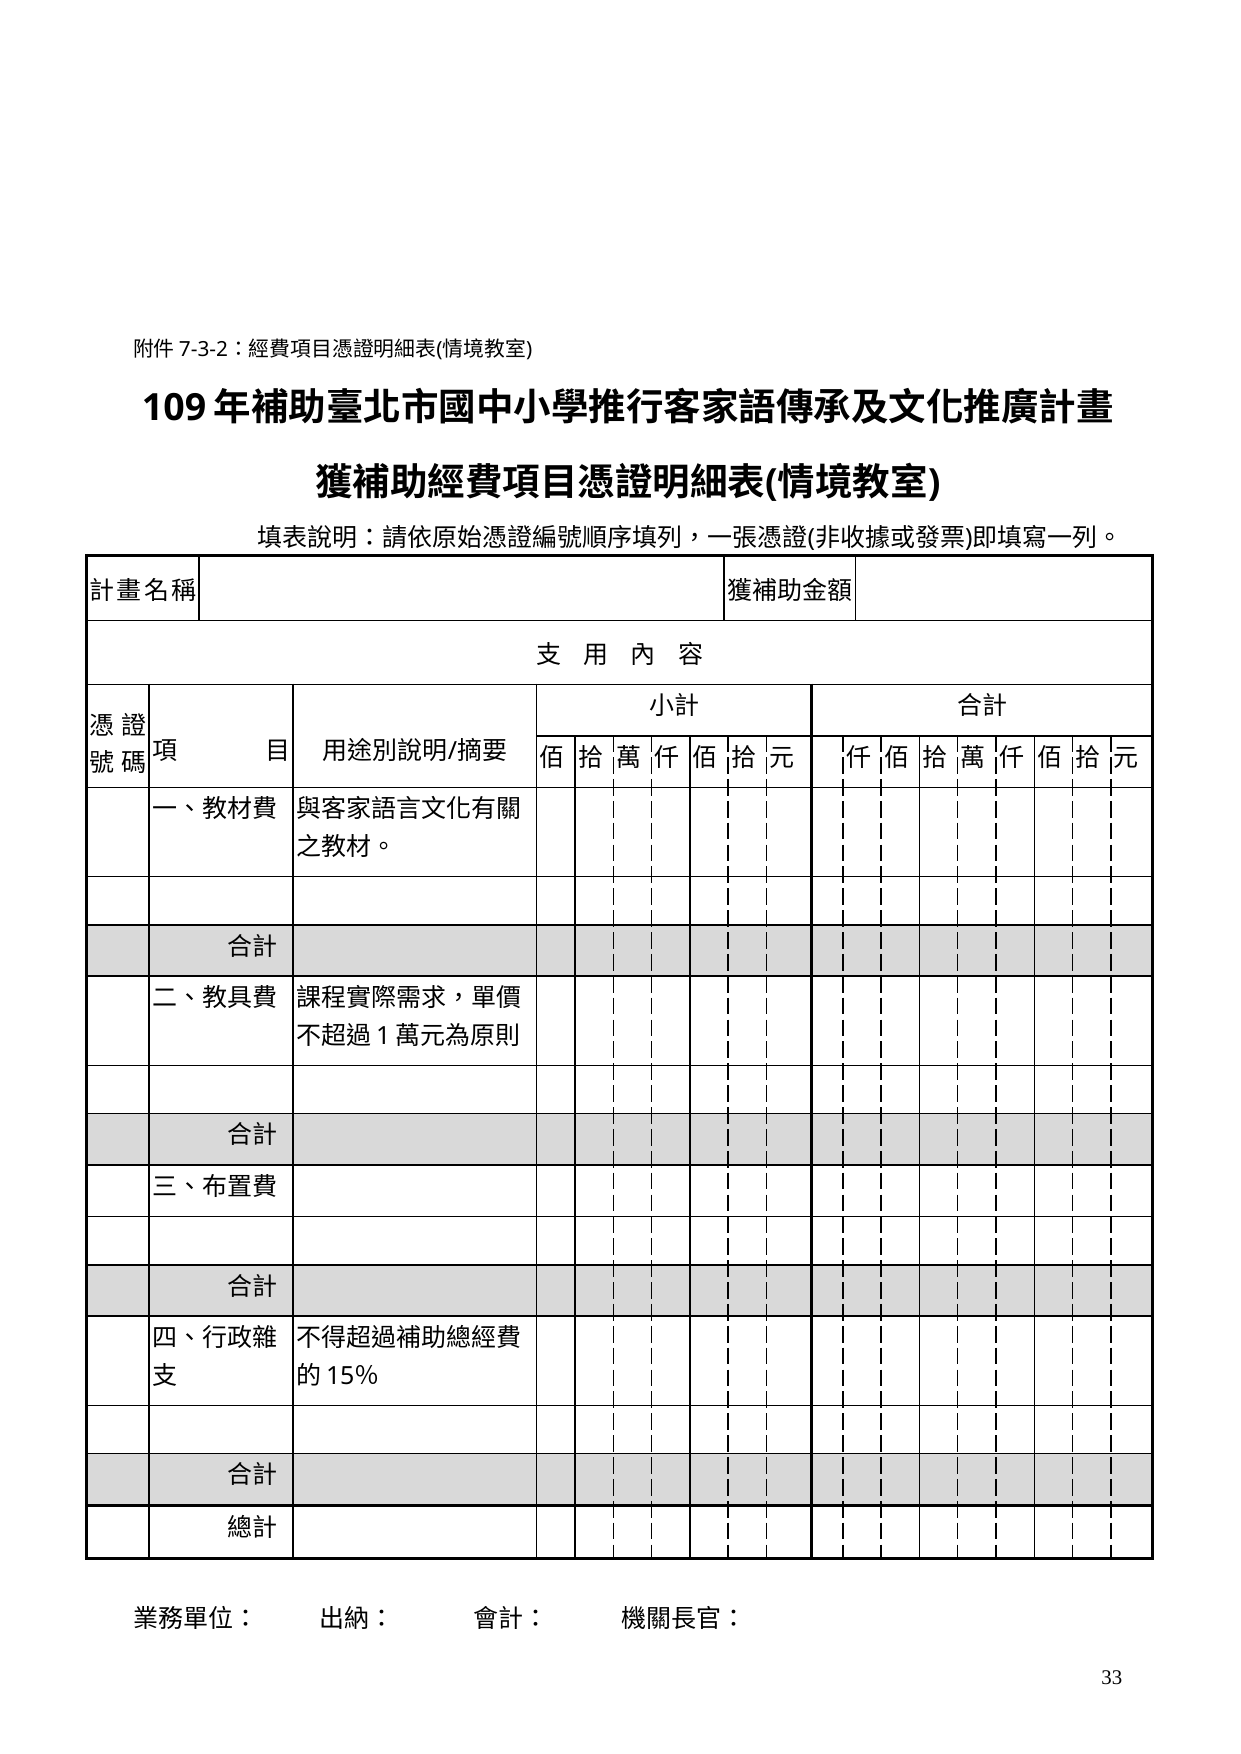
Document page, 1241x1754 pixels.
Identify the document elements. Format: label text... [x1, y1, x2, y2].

table_cell [1035, 1507, 1073, 1557]
table_cell [88, 1266, 148, 1315]
table_cell [920, 926, 958, 975]
table_cell [613, 1406, 651, 1453]
table_cell [881, 1507, 919, 1557]
table_cell [766, 926, 810, 975]
table_cell [920, 977, 958, 1064]
table_cell [996, 926, 1034, 975]
table_cell [691, 788, 728, 876]
table_cell [88, 1114, 148, 1164]
table_cell [1111, 788, 1151, 876]
table_cell [843, 1166, 881, 1216]
table_cell [537, 1406, 574, 1453]
table_cell [613, 1217, 651, 1264]
table_cell 三、布置費 [150, 1166, 292, 1216]
table_cell [728, 1507, 766, 1557]
table_cell [1035, 1114, 1073, 1164]
table_cell [294, 877, 536, 924]
table_cell 項目 [150, 685, 292, 787]
table_cell [996, 877, 1034, 924]
table_cell [88, 1066, 148, 1113]
table_cell [537, 1217, 574, 1264]
table_cell [1035, 1266, 1073, 1315]
table_cell [1111, 1406, 1151, 1453]
table_cell [843, 1266, 881, 1315]
table_cell [920, 1266, 958, 1315]
table_cell [576, 1454, 613, 1504]
table_cell [651, 1507, 689, 1557]
table_cell 小計 [537, 685, 810, 735]
table_cell [691, 926, 728, 975]
table_cell [1073, 1317, 1111, 1404]
table_cell [651, 977, 689, 1064]
table_cell [813, 877, 843, 924]
table_cell [613, 1114, 651, 1164]
table_cell [613, 1507, 651, 1557]
table_cell [881, 926, 919, 975]
table_cell [766, 1217, 810, 1264]
table_cell [651, 1217, 689, 1264]
table_cell [150, 1406, 292, 1453]
table_cell [813, 737, 843, 787]
table_cell [996, 977, 1034, 1064]
table_cell [1111, 977, 1151, 1064]
table_cell 元 [1111, 737, 1151, 787]
table_cell [958, 1217, 996, 1264]
table_cell [1111, 926, 1151, 975]
table_cell [843, 1454, 881, 1504]
table_cell [843, 788, 881, 876]
table_cell [920, 1166, 958, 1216]
table_cell [881, 788, 919, 876]
table_cell [1035, 1454, 1073, 1504]
table_cell [651, 788, 689, 876]
table_cell [843, 877, 881, 924]
table_cell 拾 [1073, 737, 1111, 787]
table_cell [613, 1266, 651, 1315]
table_cell 合計 [813, 685, 1151, 735]
table_cell [1035, 788, 1073, 876]
table_cell [1035, 1317, 1073, 1404]
table_cell [728, 788, 766, 876]
table_cell [613, 977, 651, 1064]
table_cell [766, 1066, 810, 1113]
table_cell [691, 1066, 728, 1113]
table_cell [728, 1166, 766, 1216]
table_cell 拾 [576, 737, 613, 787]
table_cell [958, 1266, 996, 1315]
table_cell 佰 [691, 737, 728, 787]
table_cell 不得超過補助總經費的15％ [294, 1317, 536, 1404]
table_cell [958, 1166, 996, 1216]
table_cell [576, 977, 613, 1064]
table_cell [813, 977, 843, 1064]
table_cell [537, 977, 574, 1064]
table_cell [996, 1406, 1034, 1453]
table_cell [691, 877, 728, 924]
table_cell [576, 788, 613, 876]
table_cell [881, 877, 919, 924]
table_cell [958, 1507, 996, 1557]
table_cell [691, 1166, 728, 1216]
table_cell [613, 1317, 651, 1404]
table_cell 用途別說明/摘要 [294, 685, 536, 787]
table_cell [576, 1317, 613, 1404]
table_cell [843, 926, 881, 975]
table_cell 一、教材費 [150, 788, 292, 876]
table_cell [537, 1317, 574, 1404]
table_cell [728, 977, 766, 1064]
table_cell [613, 877, 651, 924]
table_cell [613, 1166, 651, 1216]
table_cell [728, 1114, 766, 1164]
table_cell [728, 1406, 766, 1453]
table_cell [1073, 877, 1111, 924]
table_cell [1073, 926, 1111, 975]
table_cell [294, 1507, 536, 1557]
table_cell [88, 926, 148, 975]
table_cell [766, 1454, 810, 1504]
table_cell [958, 1454, 996, 1504]
table_cell [881, 977, 919, 1064]
table_cell 合計 [150, 1454, 292, 1504]
table_cell [1073, 1266, 1111, 1315]
table_cell [576, 926, 613, 975]
table_cell [1111, 1114, 1151, 1164]
table_cell [996, 1217, 1034, 1264]
table_cell [920, 1507, 958, 1557]
table_cell [996, 1507, 1034, 1557]
table_cell [651, 926, 689, 975]
table_cell [294, 1066, 536, 1113]
table_cell [537, 1114, 574, 1164]
table_cell [766, 877, 810, 924]
table_cell [728, 1454, 766, 1504]
table_cell [150, 877, 292, 924]
table_cell 合計 [150, 1266, 292, 1315]
table_cell 二、教具費 [150, 977, 292, 1064]
table_cell 憑證號碼 [88, 685, 148, 787]
table_cell [958, 877, 996, 924]
table_cell [294, 1217, 536, 1264]
text 填表說明：請依原始憑證編號順序填列，一張憑證(非收據或發票)即填寫一列。 [133, 516, 1122, 554]
table_cell [1111, 1266, 1151, 1315]
table_cell [813, 1317, 843, 1404]
table_cell [920, 1406, 958, 1453]
table_cell [728, 1217, 766, 1264]
table_cell [728, 877, 766, 924]
table_cell [813, 1114, 843, 1164]
table_cell [996, 1454, 1034, 1504]
table_cell [88, 1406, 148, 1453]
table_cell [920, 1217, 958, 1264]
table_cell [294, 1114, 536, 1164]
table_cell [691, 1507, 728, 1557]
table_cell [88, 1166, 148, 1216]
table_cell [651, 1317, 689, 1404]
table_cell [1035, 1406, 1073, 1453]
table_cell [843, 1507, 881, 1557]
table_cell [1111, 877, 1151, 924]
table_cell [576, 1217, 613, 1264]
table_cell 佰 [881, 737, 919, 787]
text 附件7-3-2：經費項目憑證明細表(情境教室) [133, 329, 1122, 366]
table_cell [766, 788, 810, 876]
table_cell 拾 [920, 737, 958, 787]
table_cell [996, 788, 1034, 876]
table_cell [691, 1406, 728, 1453]
text 業務單位： 出納： 會計： 機關長官： [133, 1598, 1122, 1635]
table_cell [1035, 1066, 1073, 1113]
table_cell [294, 1454, 536, 1504]
table_cell [88, 877, 148, 924]
table_cell [613, 926, 651, 975]
table_cell [537, 1266, 574, 1315]
table_cell [651, 1114, 689, 1164]
table_cell [1111, 1217, 1151, 1264]
table_cell [537, 926, 574, 975]
table_cell [813, 1217, 843, 1264]
table_header [200, 557, 723, 619]
table_cell 仟 [651, 737, 689, 787]
table_cell [958, 977, 996, 1064]
table_cell [576, 1114, 613, 1164]
table_cell [881, 1066, 919, 1113]
table_cell [1073, 1166, 1111, 1216]
table_cell [728, 1066, 766, 1113]
table_cell [537, 788, 574, 876]
table_cell [996, 1066, 1034, 1113]
table_cell [1073, 1507, 1111, 1557]
table_cell [920, 1317, 958, 1404]
table_cell [766, 1166, 810, 1216]
table_cell [881, 1114, 919, 1164]
table_cell [576, 1166, 613, 1216]
table_cell 萬 [958, 737, 996, 787]
table_cell [88, 1454, 148, 1504]
table_cell [537, 1166, 574, 1216]
table_cell [920, 1066, 958, 1113]
table_header 獲補助金額 [725, 557, 855, 619]
table_cell 佰 [537, 737, 574, 787]
table_cell [294, 926, 536, 975]
table_cell [813, 1507, 843, 1557]
table_cell [881, 1166, 919, 1216]
table_cell [294, 1166, 536, 1216]
table_cell [996, 1114, 1034, 1164]
table_cell [651, 1266, 689, 1315]
text 109年補助臺北市國中小學推行客家語傳承及文化推廣計畫 [133, 366, 1122, 441]
table_cell [294, 1266, 536, 1315]
table_cell [881, 1406, 919, 1453]
table_cell [728, 1266, 766, 1315]
table_cell 仟 [843, 737, 881, 787]
table_cell [651, 1166, 689, 1216]
table_cell [766, 1114, 810, 1164]
table_cell [1035, 877, 1073, 924]
table_cell [813, 1454, 843, 1504]
table_cell [88, 788, 148, 876]
table_cell [958, 1066, 996, 1113]
table_cell [576, 1507, 613, 1557]
table_cell [843, 1217, 881, 1264]
table_cell [651, 1066, 689, 1113]
table_cell [1073, 1406, 1111, 1453]
table_cell 拾 [728, 737, 766, 787]
table_cell [651, 1454, 689, 1504]
table_cell [996, 1166, 1034, 1216]
table_cell [613, 1454, 651, 1504]
table_cell 合計 [150, 926, 292, 975]
table_cell 總計 [150, 1507, 292, 1557]
table_cell [537, 1507, 574, 1557]
table_cell [1111, 1066, 1151, 1113]
table_cell [1073, 1066, 1111, 1113]
text 獲補助經費項目憑證明細表(情境教室) [133, 441, 1122, 516]
table_cell [691, 1317, 728, 1404]
table_cell [920, 1114, 958, 1164]
table_cell [1073, 1217, 1111, 1264]
table_cell [766, 977, 810, 1064]
table_cell [920, 1454, 958, 1504]
table_cell [996, 1317, 1034, 1404]
table_cell [1073, 1114, 1111, 1164]
table_cell [576, 1266, 613, 1315]
table_cell [881, 1454, 919, 1504]
table_cell [766, 1507, 810, 1557]
table_cell [728, 926, 766, 975]
table_cell [843, 977, 881, 1064]
table_cell [843, 1114, 881, 1164]
table_cell [691, 1114, 728, 1164]
table_cell [1073, 977, 1111, 1064]
table_cell [813, 1406, 843, 1453]
table_cell [691, 977, 728, 1064]
table_cell [958, 1114, 996, 1164]
table_header [856, 557, 1151, 619]
table_cell 與客家語言文化有關之教材。 [294, 788, 536, 876]
table_cell [150, 1217, 292, 1264]
table_cell [613, 1066, 651, 1113]
table_cell [881, 1217, 919, 1264]
table_cell [881, 1317, 919, 1404]
table_cell [881, 1266, 919, 1315]
table_cell [691, 1266, 728, 1315]
table_cell [1035, 926, 1073, 975]
table_cell [294, 1406, 536, 1453]
table_cell [1035, 1217, 1073, 1264]
table_cell [691, 1217, 728, 1264]
table_cell [613, 788, 651, 876]
table_cell [813, 1266, 843, 1315]
table_cell [958, 926, 996, 975]
table_cell [1073, 1454, 1111, 1504]
table_cell [88, 977, 148, 1064]
table_cell [150, 1066, 292, 1113]
table_cell [576, 1406, 613, 1453]
table_cell [813, 788, 843, 876]
table_cell [88, 1507, 148, 1557]
table_cell [537, 1066, 574, 1113]
table_header 計畫名稱 [88, 557, 198, 619]
table_cell [843, 1406, 881, 1453]
table_cell [728, 1317, 766, 1404]
table_cell [813, 926, 843, 975]
table_cell [1073, 788, 1111, 876]
table_cell [958, 1406, 996, 1453]
table_cell [88, 1217, 148, 1264]
table_cell 萬 [613, 737, 651, 787]
table_cell [1035, 1166, 1073, 1216]
table_cell 合計 [150, 1114, 292, 1164]
table_cell 課程實際需求，單價不超過1萬元為原則 [294, 977, 536, 1064]
table_cell 四、行政雜支 [150, 1317, 292, 1404]
table_cell 元 [766, 737, 810, 787]
table_cell [537, 877, 574, 924]
table_cell [1111, 1166, 1151, 1216]
table_cell 仟 [996, 737, 1034, 787]
table_cell [843, 1066, 881, 1113]
table_cell [813, 1066, 843, 1113]
table_cell [88, 1317, 148, 1404]
table_cell [576, 1066, 613, 1113]
table_cell [958, 788, 996, 876]
table_cell [766, 1266, 810, 1315]
table_cell [813, 1166, 843, 1216]
table_cell [996, 1266, 1034, 1315]
table_cell [1111, 1317, 1151, 1404]
table_cell [651, 1406, 689, 1453]
table_cell [843, 1317, 881, 1404]
table_cell [1035, 977, 1073, 1064]
table_cell [958, 1317, 996, 1404]
table_cell [766, 1317, 810, 1404]
table_cell [1111, 1454, 1151, 1504]
table_cell [920, 877, 958, 924]
table_cell [576, 877, 613, 924]
table_cell 支 用 內 容 [88, 621, 1151, 683]
table_cell [920, 788, 958, 876]
table_cell [766, 1406, 810, 1453]
table_cell [691, 1454, 728, 1504]
table_cell [651, 877, 689, 924]
table_cell [1111, 1507, 1151, 1557]
table_cell [537, 1454, 574, 1504]
table_cell 佰 [1035, 737, 1073, 787]
